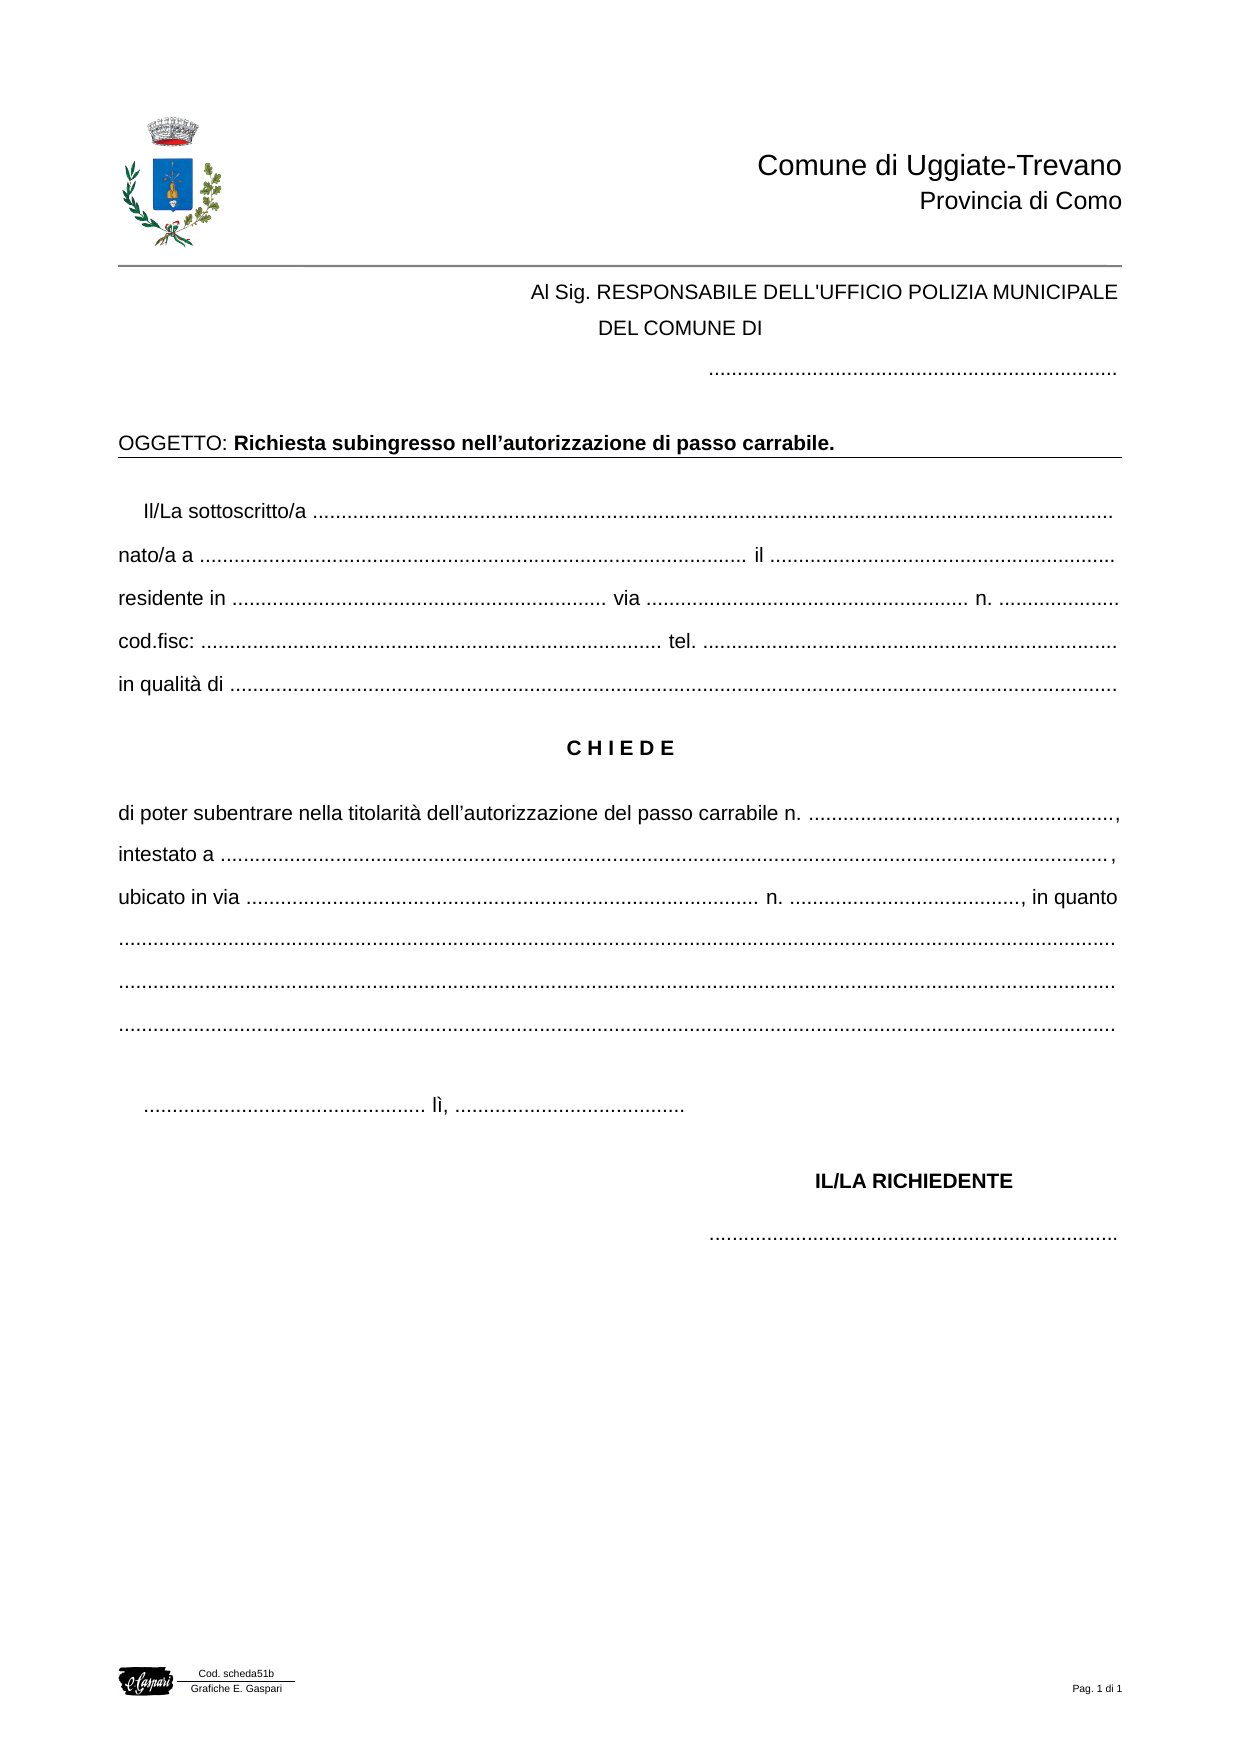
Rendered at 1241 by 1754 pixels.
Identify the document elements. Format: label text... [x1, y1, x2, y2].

text ............................................................................................................................................................................. [118, 1008, 1122, 1037]
text in qualità di .......................................................................................................................................................... [118, 668, 1122, 697]
text ............................................................................................................................................................................. [118, 965, 1122, 994]
text Al Sig. RESPONSABILE DELL'UFFICIO POLIZIA MUNICIPALE [531, 280, 1122, 304]
text Provincia di Como [224, 186, 1122, 215]
text IL/LA RICHIEDENTE [706, 1169, 1122, 1193]
text di poter subentrare nella titolarità dell’autorizzazione del passo carrabile n. ....................................................., intestato a .........................................................................................................................................................., [118, 797, 1122, 867]
text OGGETTO: Richiesta subingresso nell’autorizzazione di passo carrabile. [118, 431, 1122, 457]
text ....................................................................... [706, 1217, 1122, 1246]
text ubicato in via ......................................................................................... n. ........................................, in quanto ............................................................................................................................................................................. [118, 881, 1122, 951]
picture [118, 1666, 174, 1696]
text ....................................................................... [708, 352, 1122, 381]
picture [122, 117, 224, 248]
text C H I E D E [118, 736, 1122, 760]
text Comune di Uggiate-Trevano [224, 148, 1122, 181]
text ................................................. lì, ........................................ [143, 1089, 1122, 1117]
text Il/La sottoscritto/a ........................................................................................................................................... [118, 496, 1122, 524]
text DEL COMUNE DI [598, 316, 1122, 340]
text cod.fisc: ................................................................................ tel. ........................................................................ [118, 625, 1122, 654]
text residente in ................................................................. via ........................................................ n. ..................... [118, 582, 1122, 611]
text nato/a a ............................................................................................... il ............................................................ [118, 539, 1122, 567]
